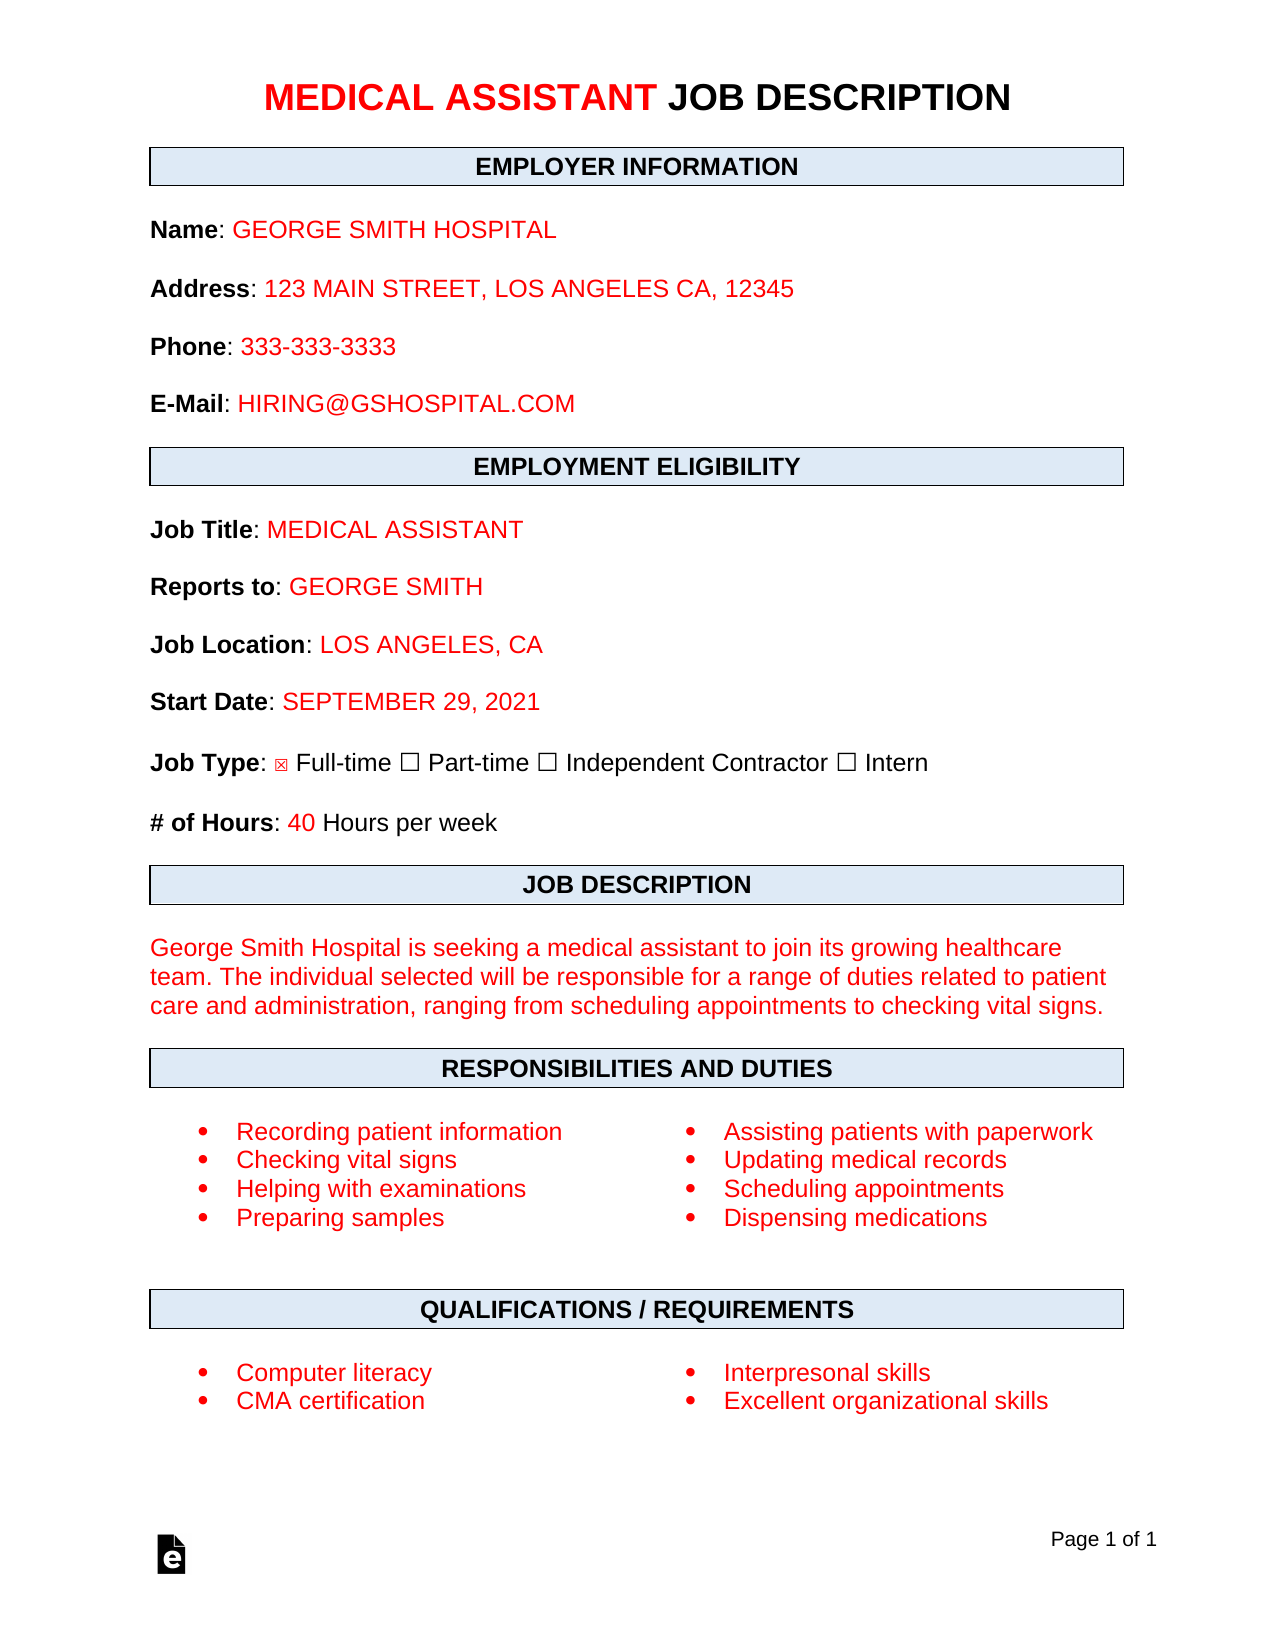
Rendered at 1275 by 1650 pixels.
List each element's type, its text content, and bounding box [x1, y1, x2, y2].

table_header Assisting patients with paperwork [638, 1116, 1125, 1145]
list Name: GEORGE SMITH HOSPITAL [150, 215, 1125, 274]
table_cell Dispensing medications [638, 1203, 1125, 1232]
list Phone: 333-333-3333 [150, 332, 1125, 361]
table_header Interpresonal skills Excellent organizational skills [638, 1358, 1125, 1415]
text Job Type: ☒ Full-time ☐ Part-time ☐ Independent Contractor ☐ Intern [150, 745, 1125, 779]
table_cell Helping with examinations [150, 1174, 637, 1203]
text MEDICAL ASSISTANT JOB DESCRIPTION [150, 75, 1125, 118]
text Reports to: GEORGE SMITH [150, 572, 1125, 601]
table_header JOB DESCRIPTION [151, 866, 1123, 903]
table_cell Checking vital signs [150, 1145, 637, 1174]
text Job Title: MEDICAL ASSISTANT [150, 515, 1125, 544]
text George Smith Hospital is seeking a medical assistant to join its growing healthcare team. The individual selected will be responsible for a range of duties related to patient care and administration, ranging from scheduling appointments to checking vital signs. [150, 933, 1125, 1019]
table_header EMPLOYMENT ELIGIBILITY [151, 448, 1123, 485]
table_cell Updating medical records [638, 1145, 1125, 1174]
text # of Hours: 40 Hours per week [150, 808, 1125, 836]
text Job Location: LOS ANGELES, CA [150, 630, 1125, 659]
text Start Date: SEPTEMBER 29, 2021 [150, 687, 1125, 716]
table_header Computer literacy CMA certification [150, 1358, 637, 1415]
table_header QUALIFICATIONS / REQUIREMENTS [151, 1290, 1123, 1328]
list Address: 123 MAIN STREET, LOS ANGELES CA, 12345 [150, 274, 1125, 303]
table_cell Scheduling appointments [638, 1174, 1125, 1203]
table_header RESPONSIBILITIES AND DUTIES [151, 1049, 1123, 1087]
table_cell Preparing samples [150, 1203, 637, 1232]
table_header EMPLOYER INFORMATION [151, 148, 1123, 185]
table_header Recording patient information [150, 1116, 637, 1145]
list E-Mail: HIRING@GSHOSPITAL.COM [150, 389, 1125, 418]
